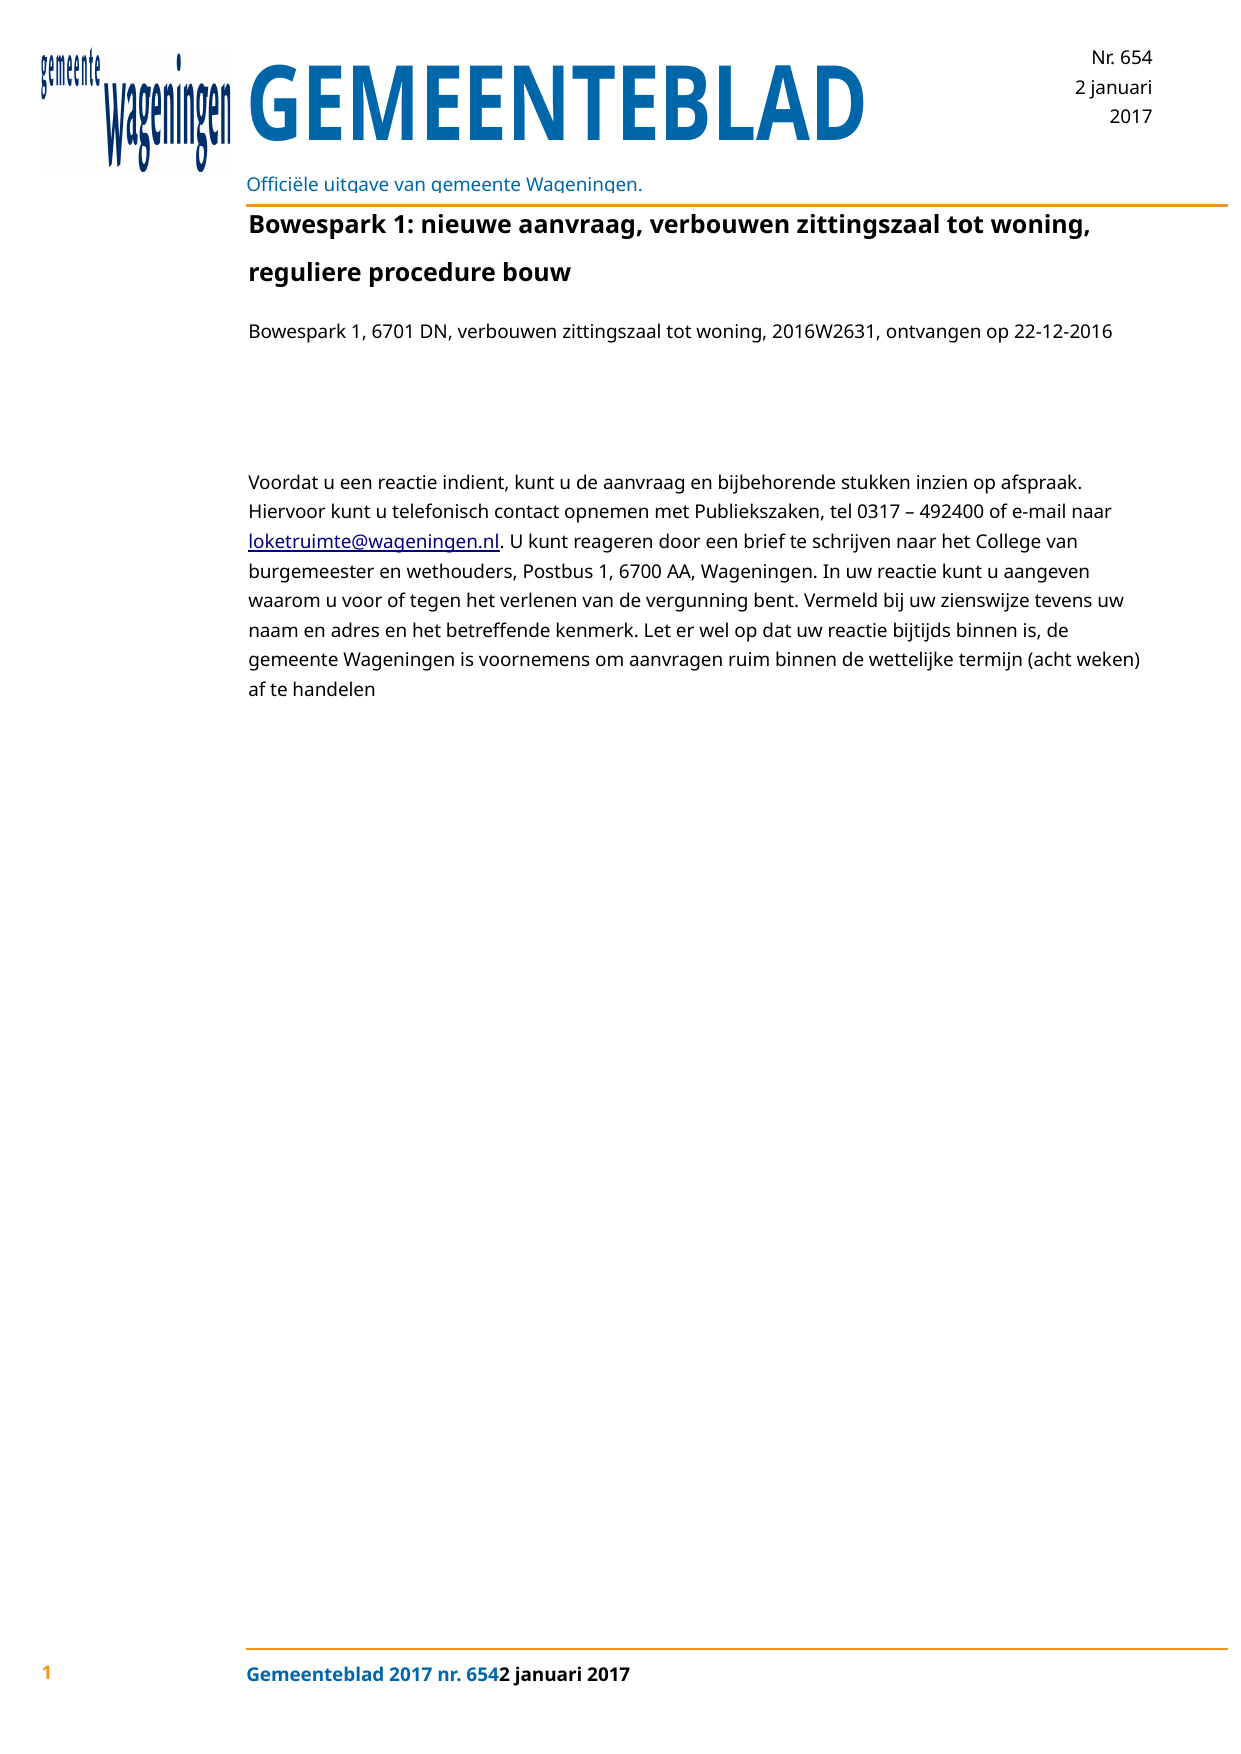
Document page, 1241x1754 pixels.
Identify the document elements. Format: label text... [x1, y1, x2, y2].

text Bowespark 1, 6701 DN, verbouwen zittingszaal tot woning, 2016W2631, ontvangen op 22-12-2016 [248, 318, 1152, 344]
text Voordat u een reactie indient, kunt u de aanvraag en bijbehorende stukken inzien op afspraak. Hiervoor kunt u telefonisch contact opnemen met Publiekszaken, tel 0317 – 492400 of e-mail naar loketruimte@wageningen.nl. U kunt reageren door een brief te schrijven naar het College van burgemeester en wethouders, Postbus 1, 6700 AA, Wageningen. In uw reactie kunt u aangeven waarom u voor of tegen het verlenen van de vergunning bent. Vermeld bij uw zienswijze tevens uw naam en adres en het betreffende kenmerk. Let er wel op dat uw reactie bijtijds binnen is, de gemeente Wageningen is voornemens om aanvragen ruim binnen de wettelijke termijn (acht weken) af te handelen [248, 469, 1152, 702]
picture [41, 47, 231, 172]
text Bowespark 1: nieuwe aanvraag, verbouwen zittingszaal tot woning, reguliere procedure bouw [248, 207, 1152, 288]
